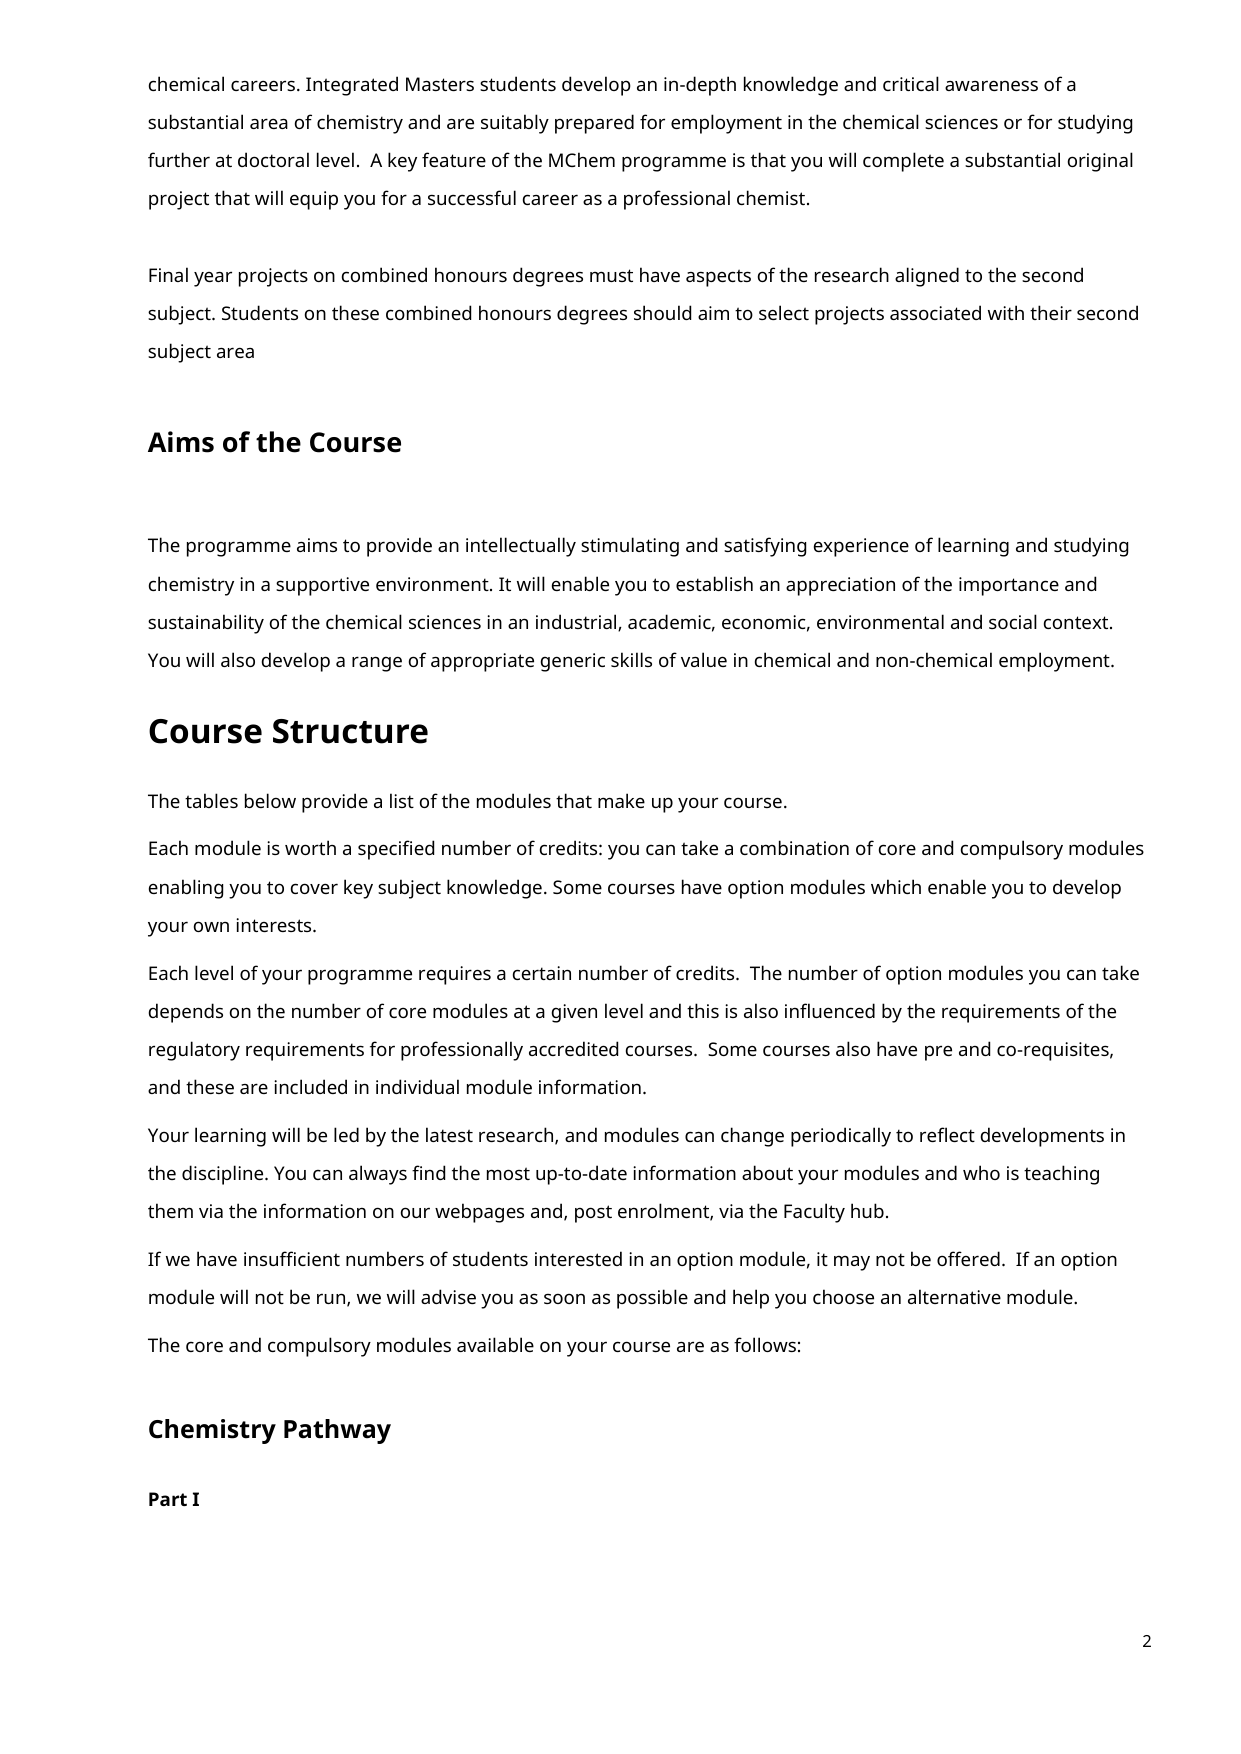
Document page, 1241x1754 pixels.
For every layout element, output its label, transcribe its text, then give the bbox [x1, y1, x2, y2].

text Your learning will be led by the latest research, and modules can change periodically to reflect developments in the discipline. You can always find the most up-to-date information about your modules and who is teaching them via the information on our webpages and, post enrolment, via the Faculty hub. [148, 1122, 1152, 1224]
subtitle Aims of the Course [148, 423, 1152, 460]
table_header Chemistry Pathway [136, 1380, 1152, 1448]
subtitle Course Structure [148, 707, 1152, 753]
text chemical careers. Integrated Masters students develop an in-depth knowledge and critical awareness of a substantial area of chemistry and are suitably prepared for employment in the chemical sciences or for studying further at doctoral level. A key feature of the MChem programme is that you will complete a substantial original project that will equip you for a successful career as a professional chemist. Final year projects on combined honours degrees must have aspects of the research aligned to the second subject. Students on these combined honours degrees should aim to select projects associated with their second subject area [148, 71, 1145, 364]
text If we have insufficient numbers of students interested in an option module, it may not be offered. If an option module will not be run, we will advise you as soon as possible and help you choose an alternative module. [148, 1246, 1152, 1310]
table_cell [136, 1565, 1152, 1602]
table_cell Part I [136, 1449, 1152, 1565]
text The programme aims to provide an intellectually stimulating and satisfying experience of learning and studying chemistry in a supportive environment. It will enable you to establish an appreciation of the importance and sustainability of the chemical sciences in an industrial, academic, economic, environmental and social context. You will also develop a range of appropriate generic skills of value in chemical and non-chemical employment. [148, 533, 1152, 673]
text The core and compulsory modules available on your course are as follows: [148, 1332, 1152, 1357]
text Each module is worth a specified number of credits: you can take a combination of core and compulsory modules enabling you to cover key subject knowledge. Some courses have option modules which enable you to develop your own interests. [148, 836, 1152, 938]
text Each level of your programme requires a certain number of credits. The number of option modules you can take depends on the number of core modules at a given level and this is also influenced by the requirements of the regulatory requirements for professionally accredited courses. Some courses also have pre and co-requisites, and these are included in individual module information. [148, 960, 1152, 1100]
text The tables below provide a list of the modules that make up your course. [148, 788, 1152, 814]
